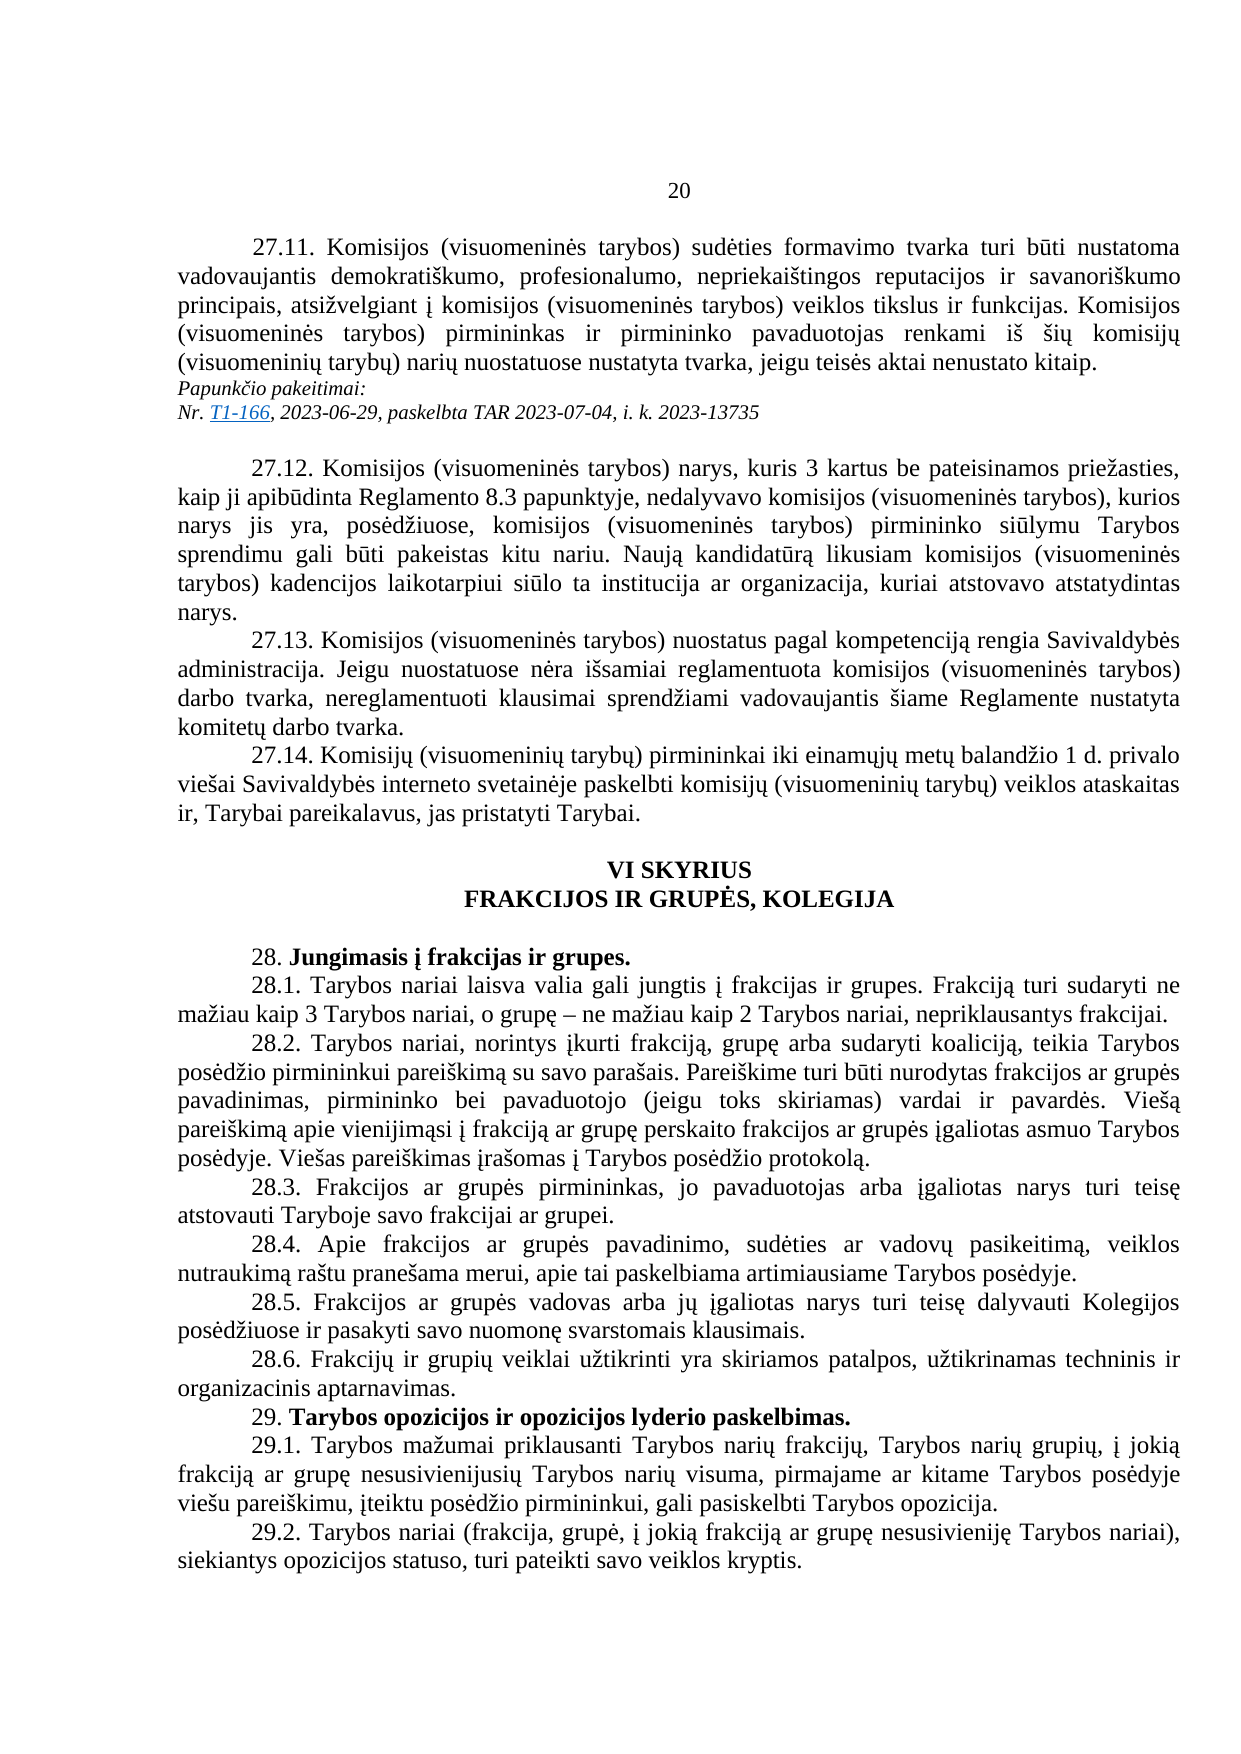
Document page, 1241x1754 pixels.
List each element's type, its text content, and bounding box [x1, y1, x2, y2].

text 28.3. Frakcijos ar grupės pirmininkas, jo pavaduotojas arba įgaliotas narys turi teisę atstovauti Taryboje savo frakcijai ar grupei. [177, 1172, 1181, 1229]
text 27.13. Komisijos (visuomeninės tarybos) nuostatus pagal kompetenciją rengia Savivaldybės administracija. Jeigu nuostatuose nėra išsamiai reglamentuota komisijos (visuomeninės tarybos) darbo tvarka, nereglamentuoti klausimai sprendžiami vadovaujantis šiame Reglamente nustatyta komitetų darbo tvarka. [177, 625, 1181, 740]
text 28.2. Tarybos nariai, norintys įkurti frakciją, grupę arba sudaryti koaliciją, teikia Tarybos posėdžio pirmininkui pareiškimą su savo parašais. Pareiškime turi būti nurodytas frakcijos ar grupės pavadinimas, pirmininko bei pavaduotojo (jeigu toks skiriamas) vardai ir pavardės. Viešą pareiškimą apie vienijimąsi į frakciją ar grupę perskaito frakcijos ar grupės įgaliotas asmuo Tarybos posėdyje. Viešas pareiškimas įrašomas į Tarybos posėdžio protokolą. [177, 1028, 1181, 1172]
text 28.5. Frakcijos ar grupės vadovas arba jų įgaliotas narys turi teisę dalyvauti Kolegijos posėdžiuose ir pasakyti savo nuomonę svarstomais klausimais. [177, 1287, 1181, 1344]
text 27.12. Komisijos (visuomeninės tarybos) narys, kuris 3 kartus be pateisinamos priežasties, kaip ji apibūdinta Reglamento 8.3 papunktyje, nedalyvavo komisijos (visuomeninės tarybos), kurios narys jis yra, posėdžiuose, komisijos (visuomeninės tarybos) pirmininko siūlymu Tarybos sprendimu gali būti pakeistas kitu nariu. Naują kandidatūrą likusiam komisijos (visuomeninės tarybos) kadencijos laikotarpiui siūlo ta institucija ar organizacija, kuriai atstovavo atstatydintas narys. [177, 453, 1181, 625]
text Papunkčio pakeitimai: [177, 376, 1181, 400]
text 28.4. Apie frakcijos ar grupės pavadinimo, sudėties ar vadovų pasikeitimą, veiklos nutraukimą raštu pranešama merui, apie tai paskelbiama artimiausiame Tarybos posėdyje. [177, 1229, 1181, 1287]
text 27.14. Komisijų (visuomeninių tarybų) pirmininkai iki einamųjų metų balandžio 1 d. privalo viešai Savivaldybės interneto svetainėje paskelbti komisijų (visuomeninių tarybų) veiklos ataskaitas ir, Tarybai pareikalavus, jas pristatyti Tarybai. [177, 740, 1181, 827]
text 28. Jungimasis į frakcijas ir grupes. [177, 942, 1181, 970]
text VI SKYRIUS [177, 855, 1181, 884]
text 29.1. Tarybos mažumai priklausanti Tarybos narių frakcijų, Tarybos narių grupių, į jokią frakciją ar grupę nesusivienijusių Tarybos narių visuma, pirmajame ar kitame Tarybos posėdyje viešu pareiškimu, įteiktu posėdžio pirmininkui, gali pasiskelbti Tarybos opozicija. [177, 1430, 1181, 1517]
text 29.2. Tarybos nariai (frakcija, grupė, į jokią frakciją ar grupę nesusivieniję Tarybos nariai), siekiantys opozicijos statuso, turi pateikti savo veiklos kryptis. [177, 1517, 1181, 1574]
text 28.1. Tarybos nariai laisva valia gali jungtis į frakcijas ir grupes. Frakciją turi sudaryti ne mažiau kaip 3 Tarybos nariai, o grupę – ne mažiau kaip 2 Tarybos nariai, nepriklausantys frakcijai. [177, 970, 1181, 1028]
text 27.11. Komisijos (visuomeninės tarybos) sudėties formavimo tvarka turi būti nustatoma vadovaujantis demokratiškumo, profesionalumo, nepriekaištingos reputacijos ir savanoriškumo principais, atsižvelgiant į komisijos (visuomeninės tarybos) veiklos tikslus ir funkcijas. Komisijos (visuomeninės tarybos) pirmininkas ir pirmininko pavaduotojas renkami iš šių komisijų (visuomeninių tarybų) narių nuostatuose nustatyta tvarka, jeigu teisės aktai nenustato kitaip. [177, 232, 1181, 376]
text Nr. T1-166, 2023-06-29, paskelbta TAR 2023-07-04, i. k. 2023-13735 [177, 400, 1181, 424]
text 29. Tarybos opozicijos ir opozicijos lyderio paskelbimas. [177, 1402, 1181, 1430]
text 28.6. Frakcijų ir grupių veiklai užtikrinti yra skiriamos patalpos, užtikrinamas techninis ir organizacinis aptarnavimas. [177, 1344, 1181, 1402]
text FRAKCIJOS IR GRUPĖS, KOLEGIJA [177, 884, 1181, 913]
